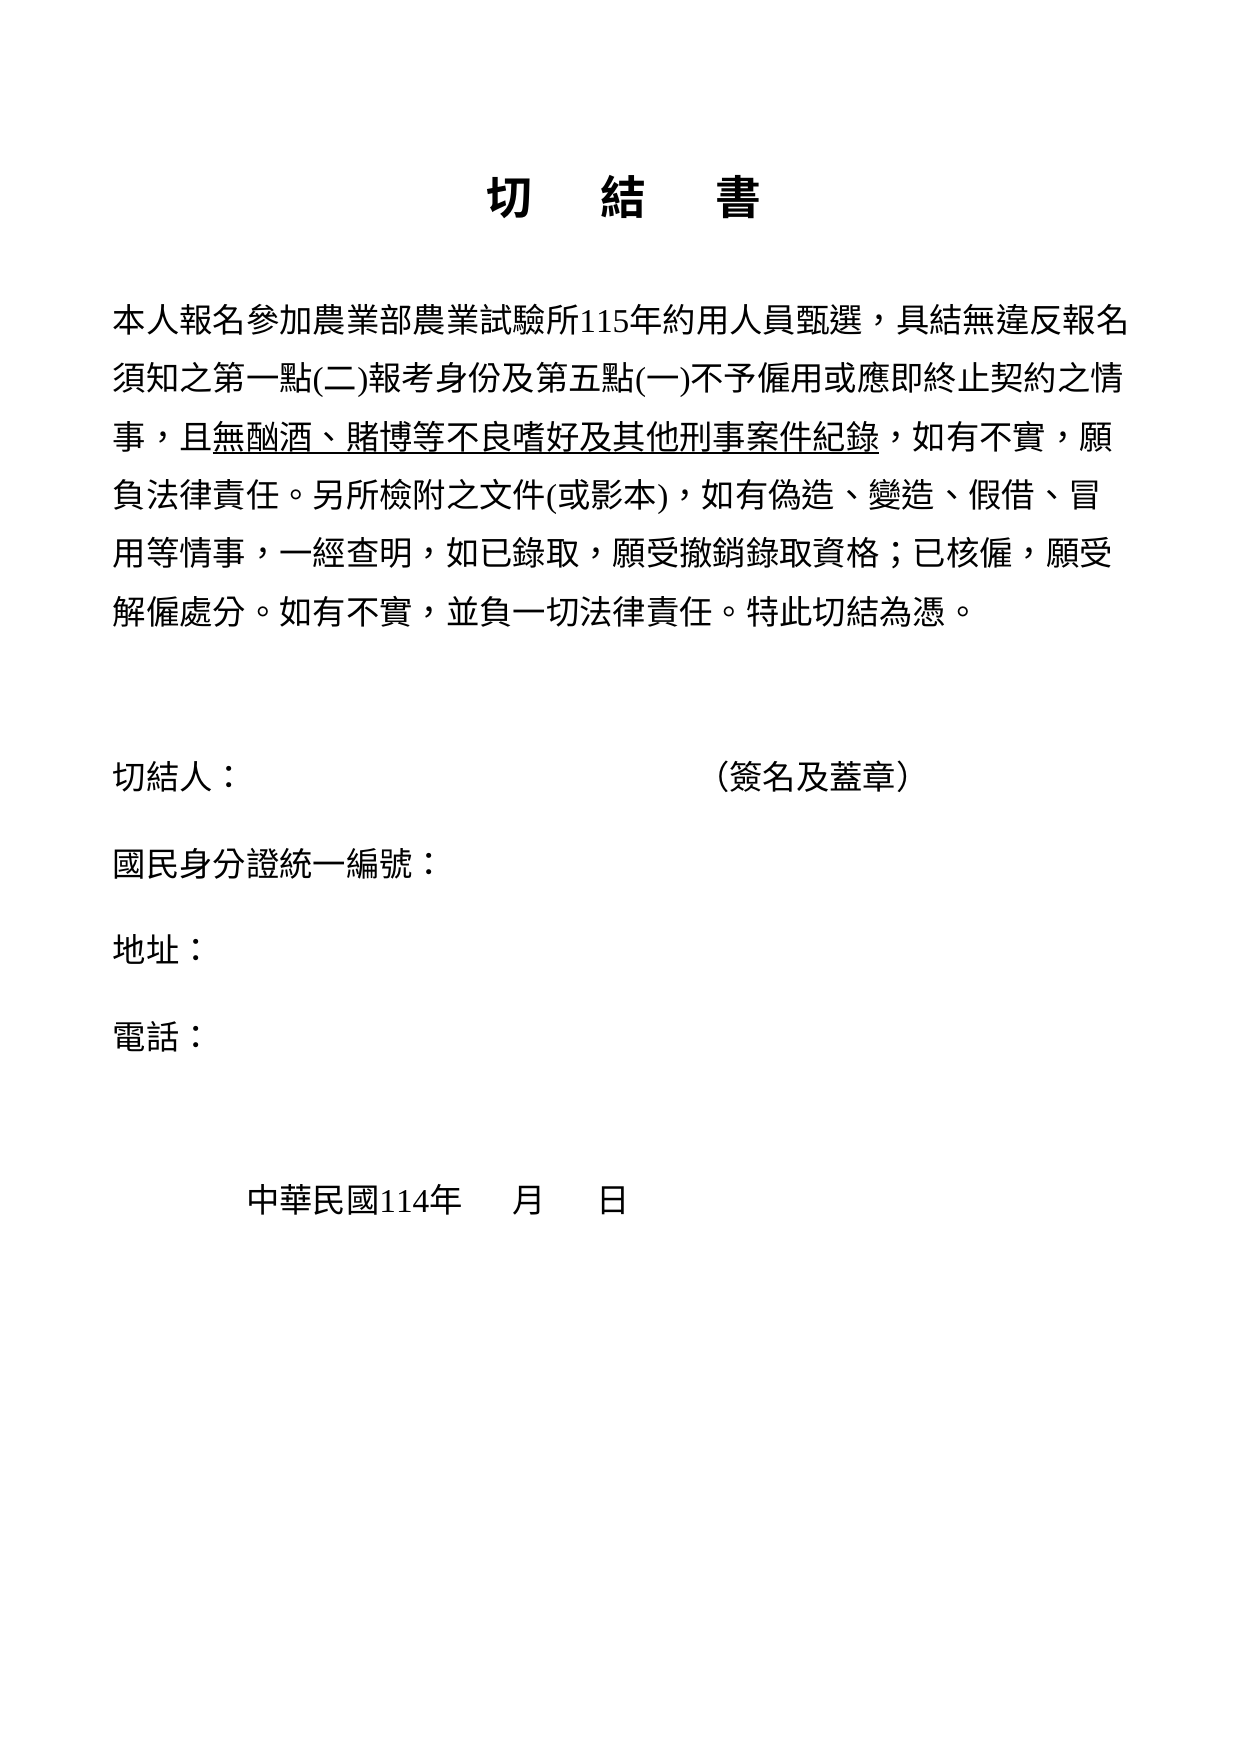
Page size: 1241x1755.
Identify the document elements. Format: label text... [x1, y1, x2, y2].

text 電話： [112, 1010, 1134, 1059]
text 切 結 書 [112, 161, 1134, 227]
text 中華民國114年 月 日 [112, 1174, 871, 1222]
text 本人報名參加農業部農業試驗所115年約用人員甄選，具結無違反報名須知之第一點(二)報考身份及第五點(一)不予僱用或應即終止契約之情事，且無酗酒、賭博等不良嗜好及其他刑事案件紀錄，如有不實，願負法律責任。另所檢附之文件(或影本)，如有偽造、變造、假借、冒用等情事，一經查明，如已錄取，願受撤銷錄取資格；已核僱，願受解僱處分。如有不實，並負一切法律責任。特此切結為憑。 [112, 286, 1134, 636]
text 國民身分證統一編號： [112, 837, 1134, 886]
text 切結人： （簽名及蓋章） [112, 751, 1134, 799]
text 地址： [112, 924, 1134, 972]
